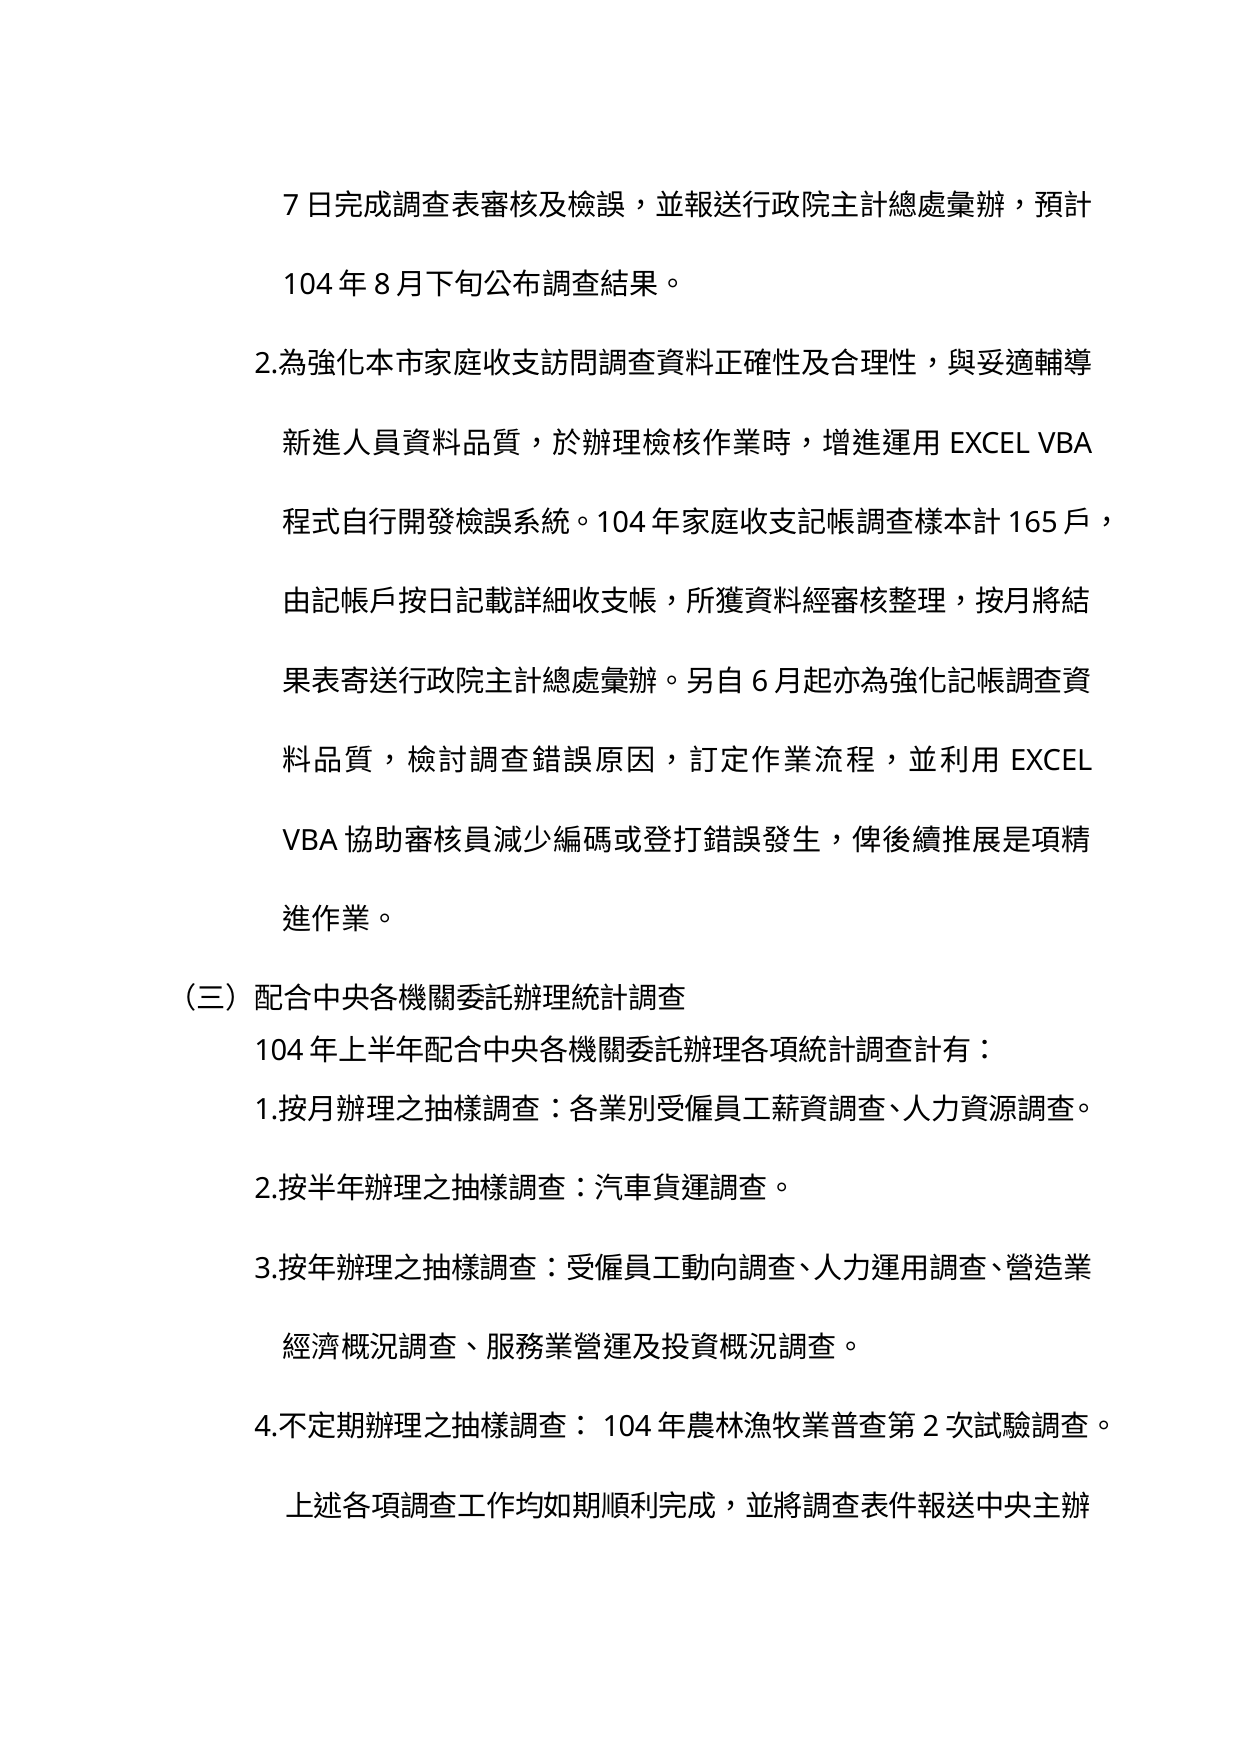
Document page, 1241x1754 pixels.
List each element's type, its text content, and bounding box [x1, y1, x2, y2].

text 上述各項調查工作均如期順利完成，並將調查表件報送中央主辦 [285, 1464, 1092, 1543]
text （三）配合中央各機關委託辦理統計調查 [148, 956, 1092, 1036]
text 2.按半年辦理之抽樣調查：汽車貨運調查。 [254, 1146, 1092, 1226]
text 2.為強化本市家庭收支訪問調查資料正確性及合理性，與妥適輔導新進人員資料品質，於辦理檢核作業時，增進運用EXCEL VBA程式自行開發檢誤系統。104年家庭收支記帳調查樣本計165戶，由記帳戶按日記載詳細收支帳，所獲資料經審核整理，按月將結果表寄送行政院主計總處彙辦。另自6月起亦為強化記帳調查資料品質，檢討調查錯誤原因，訂定作業流程，並利用EXCEL VBA協助審核員減少編碼或登打錯誤發生，俾後續推展是項精進作業。 [254, 321, 1092, 956]
text 4.不定期辦理之抽樣調查： 104年農林漁牧業普查第2次試驗調查。 [254, 1384, 1092, 1464]
text 104年上半年配合中央各機關委託辦理各項統計調查計有： [254, 1036, 1092, 1067]
text 3.按年辦理之抽樣調查：受僱員工動向調查、人力運用調查、營造業經濟概況調查、服務業營運及投資概況調查。 [254, 1226, 1092, 1384]
text 1.按月辦理之抽樣調查：各業別受僱員工薪資調查、人力資源調查。 [254, 1067, 1092, 1146]
text 7日完成調查表審核及檢誤，並報送行政院主計總處彙辦，預計104年8月下旬公布調查結果。 [254, 163, 1092, 321]
